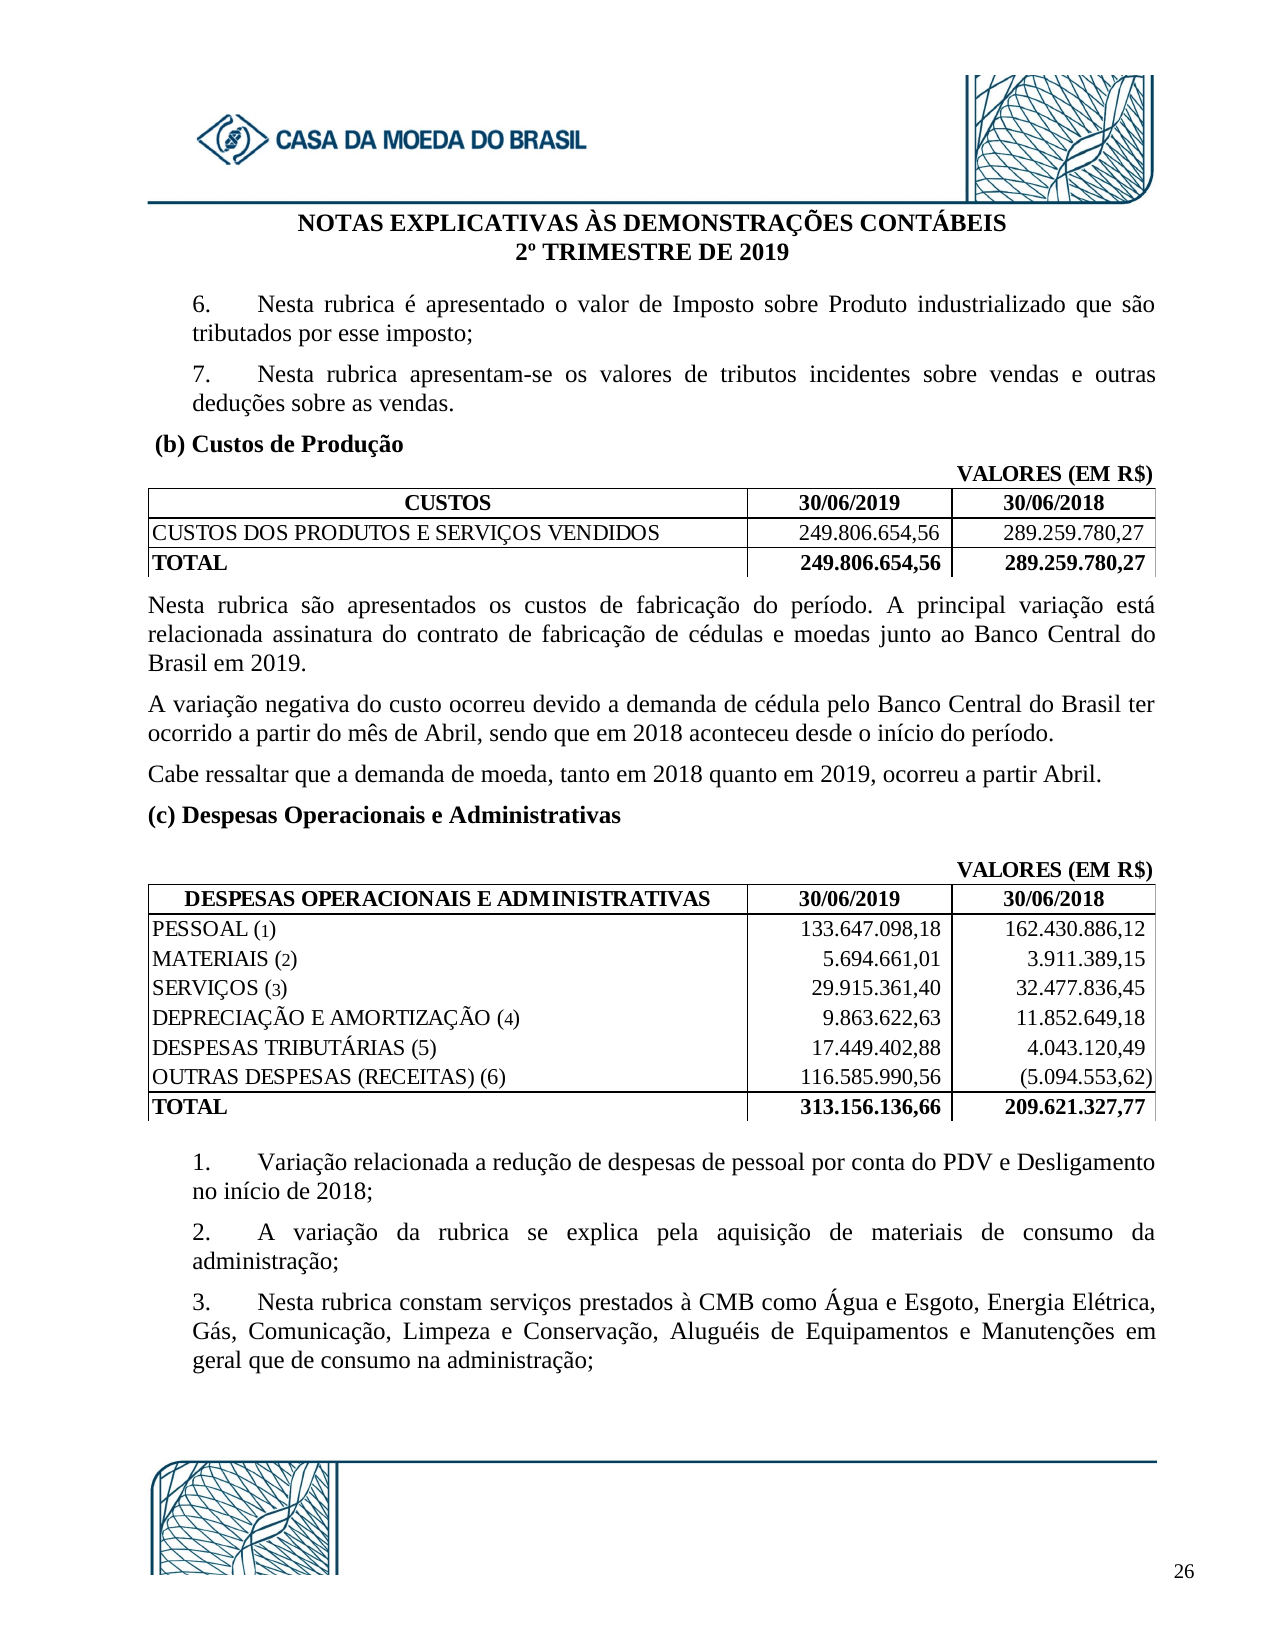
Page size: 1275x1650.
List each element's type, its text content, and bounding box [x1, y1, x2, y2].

list A variação da rubrica se explica pela aquisição de materiais de consumo da administração; [192, 1217, 1157, 1275]
list Nesta rubrica é apresentado o valor de Imposto sobre Produto industrializado que são tributados por esse imposto; [192, 289, 1157, 347]
text (c) Despesas Operacionais e Administrativas [148, 801, 1157, 829]
text Nesta rubrica são apresentados os custos de fabricação do período. A principal variação está relacionada assinatura do contrato de fabricação de cédulas e moedas junto ao Banco Central do Brasil em 2019. [148, 591, 1157, 677]
list Variação relacionada a redução de despesas de pessoal por conta do PDV e Desligamento no início de 2018; [192, 1147, 1157, 1205]
text (b) Custos de Produção [154, 429, 1157, 458]
list Nesta rubrica apresentam-se os valores de tributos incidentes sobre vendas e outras deduções sobre as vendas. [192, 359, 1157, 417]
text Cabe ressaltar que a demanda de moeda, tanto em 2018 quanto em 2019, ocorreu a partir Abril. [148, 759, 1157, 788]
text A variação negativa do custo ocorreu devido a demanda de cédula pelo Banco Central do Brasil ter ocorrido a partir do mês de Abril, sendo que em 2018 aconteceu desde o início do período. [148, 689, 1157, 747]
list Nesta rubrica constam serviços prestados à CMB como Água e Esgoto, Energia Elétrica, Gás, Comunicação, Limpeza e Conservação, Aluguéis de Equipamentos e Manutenções em geral que de consumo na administração; [192, 1287, 1157, 1373]
